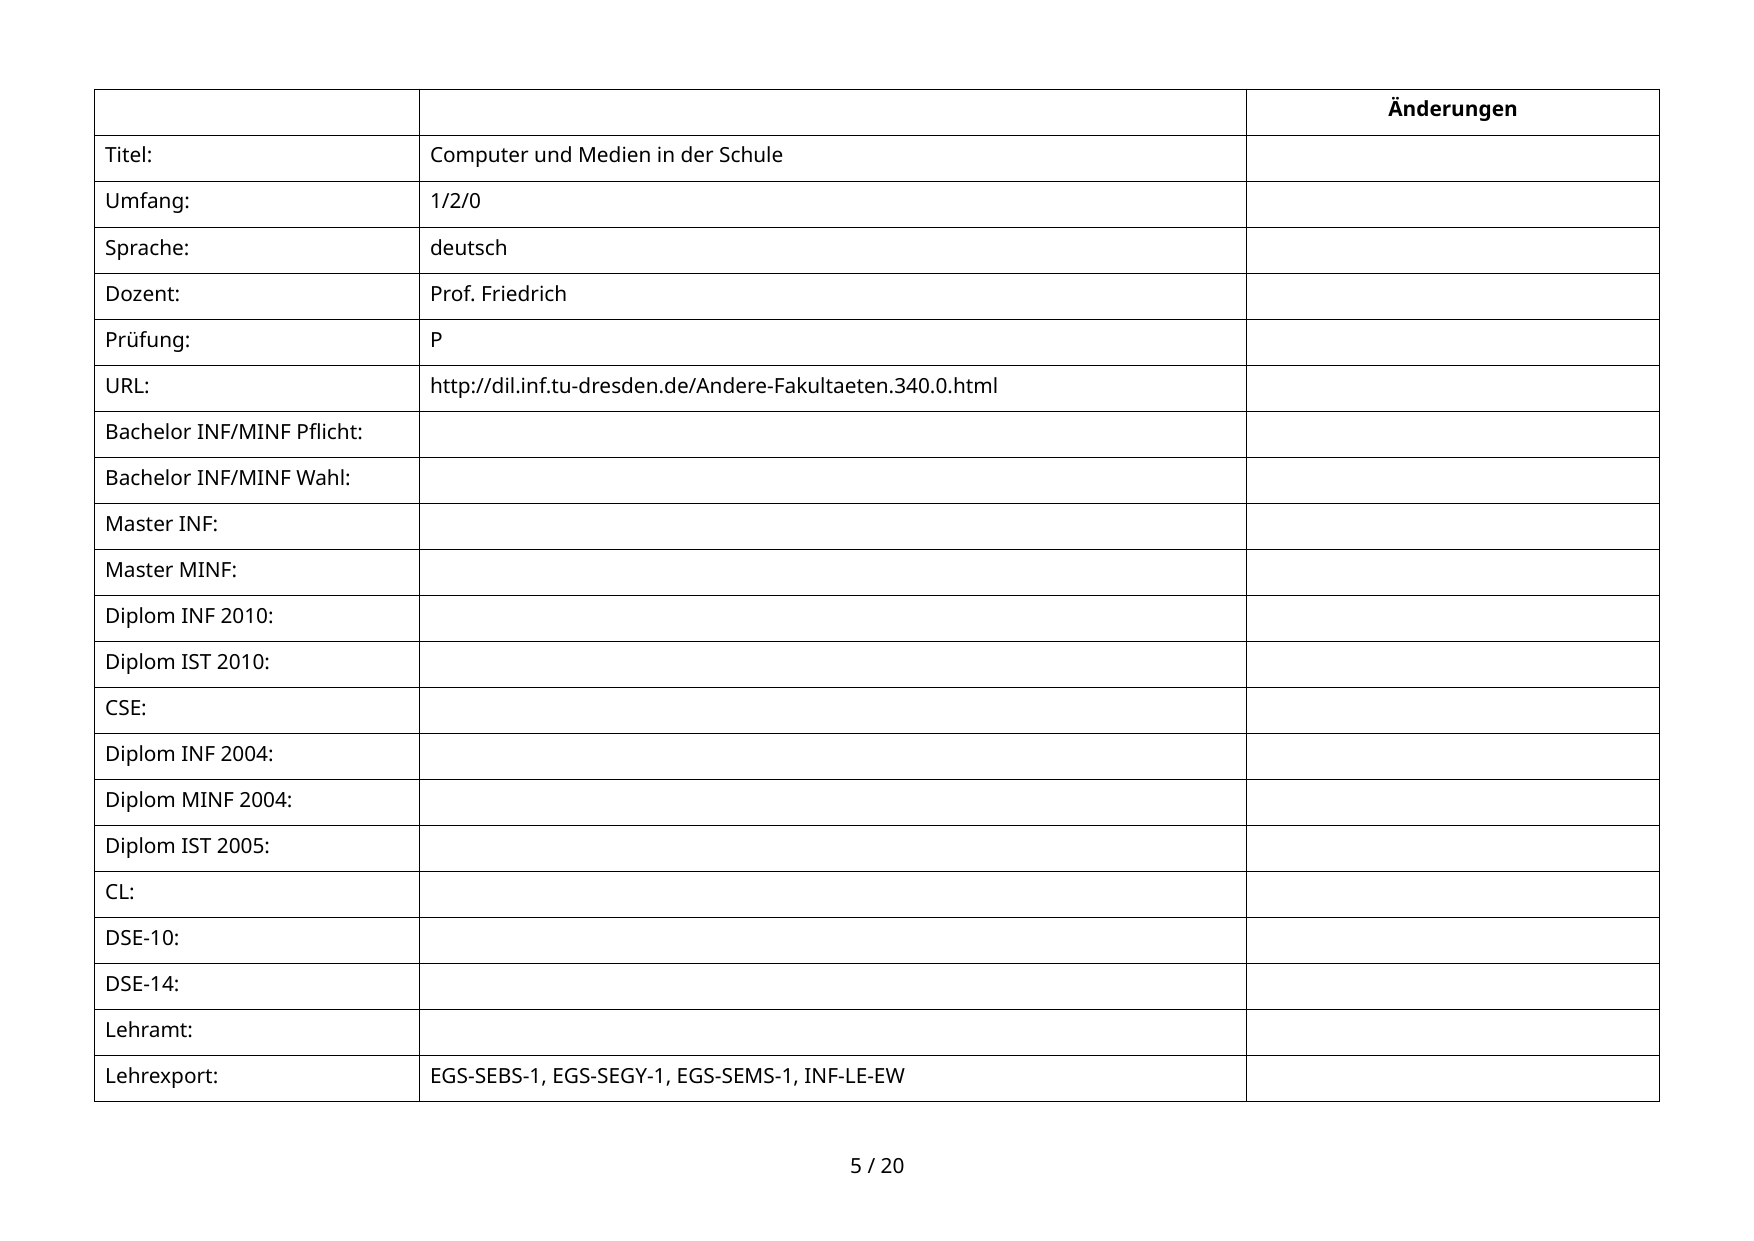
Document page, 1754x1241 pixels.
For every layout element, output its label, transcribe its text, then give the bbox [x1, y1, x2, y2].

table_cell [420, 780, 1246, 825]
table_cell Computer und Medien in der Schule [420, 136, 1246, 181]
table_cell [420, 596, 1246, 641]
table_cell CSE: [95, 688, 419, 733]
table_cell [420, 550, 1246, 595]
table_cell [1247, 642, 1659, 687]
table_cell [1247, 136, 1659, 181]
table_cell Diplom IST 2010: [95, 642, 419, 687]
table_cell [420, 458, 1246, 503]
table_cell [1247, 274, 1659, 319]
table_cell [420, 964, 1246, 1009]
table_cell EGS-SEBS-1, EGS-SEGY-1, EGS-SEMS-1, INF-LE-EW [420, 1056, 1246, 1101]
table_cell [1247, 182, 1659, 227]
table_cell DSE-14: [95, 964, 419, 1009]
table_cell deutsch [420, 228, 1246, 273]
table_cell [1247, 1010, 1659, 1055]
table_cell [1247, 826, 1659, 871]
table_cell [1247, 228, 1659, 273]
table_cell P [420, 320, 1246, 365]
table_cell [420, 688, 1246, 733]
table_header [420, 90, 1246, 134]
table_cell [420, 734, 1246, 779]
table_cell Prüfung: [95, 320, 419, 365]
table_cell [1247, 688, 1659, 733]
table_header [95, 90, 419, 134]
table_cell Diplom INF 2004: [95, 734, 419, 779]
table_cell CL: [95, 872, 419, 917]
table_cell [420, 412, 1246, 457]
table_cell [1247, 412, 1659, 457]
table_cell [420, 642, 1246, 687]
table_cell Dozent: [95, 274, 419, 319]
table_cell Lehrexport: [95, 1056, 419, 1101]
table_cell Umfang: [95, 182, 419, 227]
table_cell [1247, 596, 1659, 641]
table_cell Titel: [95, 136, 419, 181]
table_cell 1/2/0 [420, 182, 1246, 227]
table_cell [1247, 1056, 1659, 1101]
table_cell [1247, 918, 1659, 963]
table_cell DSE-10: [95, 918, 419, 963]
table_cell Sprache: [95, 228, 419, 273]
table_cell Lehramt: [95, 1010, 419, 1055]
table_cell Diplom INF 2010: [95, 596, 419, 641]
table_cell Diplom IST 2005: [95, 826, 419, 871]
table_cell [420, 826, 1246, 871]
table_cell [1247, 964, 1659, 1009]
table_cell Prof. Friedrich [420, 274, 1246, 319]
table_cell [420, 1010, 1246, 1055]
table_cell [1247, 872, 1659, 917]
table_cell Bachelor INF/MINF Pflicht: [95, 412, 419, 457]
table_cell URL: [95, 366, 419, 411]
table_header Änderungen [1247, 90, 1659, 134]
table_cell [1247, 780, 1659, 825]
table_cell [420, 504, 1246, 549]
table_cell Diplom MINF 2004: [95, 780, 419, 825]
table_cell [420, 872, 1246, 917]
table_cell [1247, 458, 1659, 503]
table_cell [420, 918, 1246, 963]
table_cell [1247, 550, 1659, 595]
table_cell Master INF: [95, 504, 419, 549]
table_cell Master MINF: [95, 550, 419, 595]
table_cell [1247, 734, 1659, 779]
table_cell http://dil.inf.tu-dresden.de/Andere-Fakultaeten.340.0.html [420, 366, 1246, 411]
table_cell [1247, 504, 1659, 549]
table_cell [1247, 366, 1659, 411]
table_cell [1247, 320, 1659, 365]
table_cell Bachelor INF/MINF Wahl: [95, 458, 419, 503]
